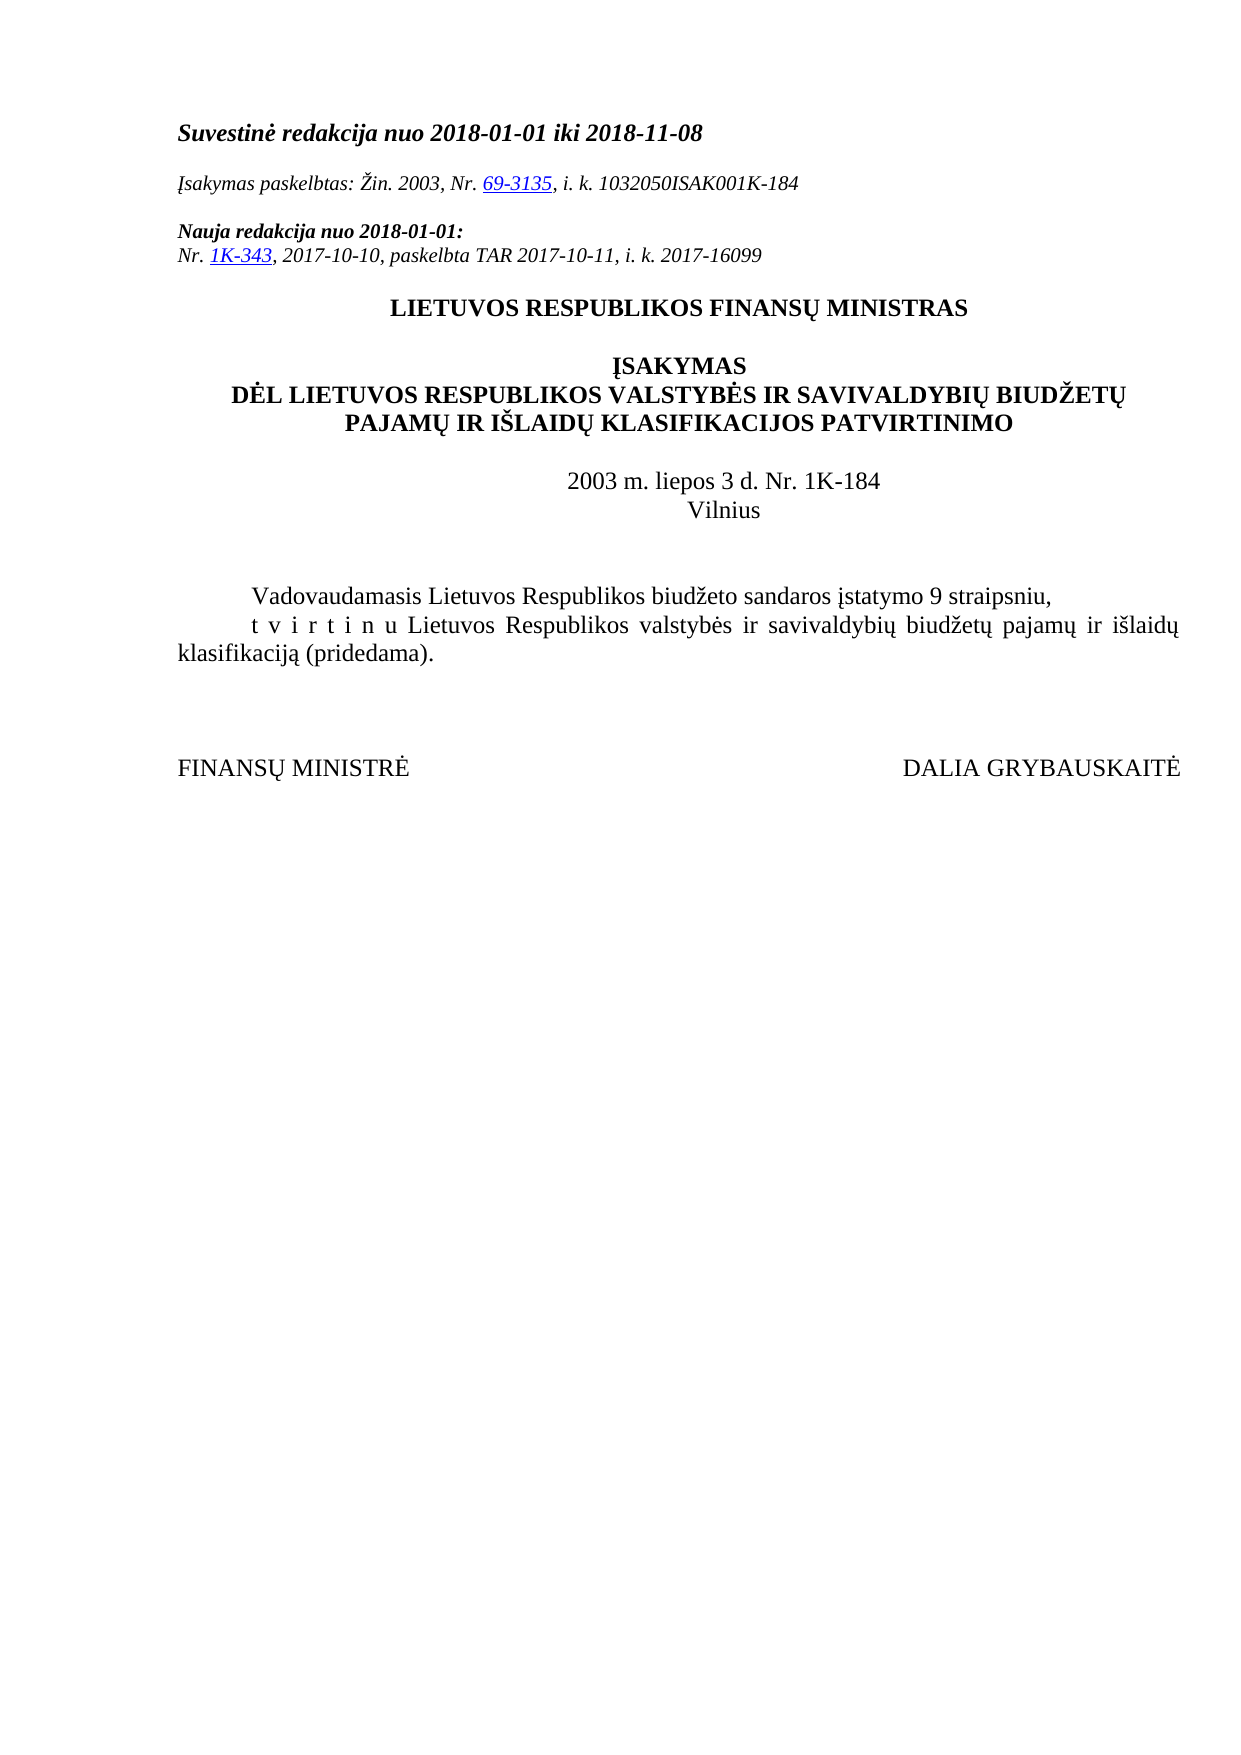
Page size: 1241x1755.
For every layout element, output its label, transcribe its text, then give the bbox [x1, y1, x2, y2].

text Įsakymas paskelbtas: Žin. 2003, Nr. 69-3135, i. k. 1032050ISAK001K-184 [177, 171, 1181, 195]
text LIETUVOS RESPUBLIKOS FINANSŲ MINISTRAS [177, 293, 1181, 322]
text Vilnius [177, 495, 1181, 523]
text Nr. 1K-343, 2017-10-10, paskelbta TAR 2017-10-11, i. k. 2017-16099 [177, 243, 1181, 267]
text FINANSŲ MINISTRĖ DALIA GRYBAUSKAITĖ [177, 753, 1181, 782]
text Suvestinė redakcija nuo 2018-01-01 iki 2018-11-08 [177, 118, 1181, 147]
text ĮSAKYMAS [177, 351, 1181, 380]
text 2003 m. liepos 3 d. Nr. 1K-184 [177, 466, 1181, 495]
text DĖL LIETUVOS RESPUBLIKOS VALSTYBĖS IR SAVIVALDYBIŲ BIUDŽETŲ PAJAMŲ IR IŠLAIDŲ KLASIFIKACIJOS PATVIRTINIMO [177, 380, 1181, 437]
text Vadovaudamasis Lietuvos Respublikos biudžeto sandaros įstatymo 9 straipsniu, [177, 581, 1181, 610]
text Nauja redakcija nuo 2018-01-01: [177, 219, 1181, 243]
text t v i r t i n u Lietuvos Respublikos valstybės ir savivaldybių biudžetų pajamų ir išlaidų klasifikaciją (pridedama). [177, 610, 1181, 667]
